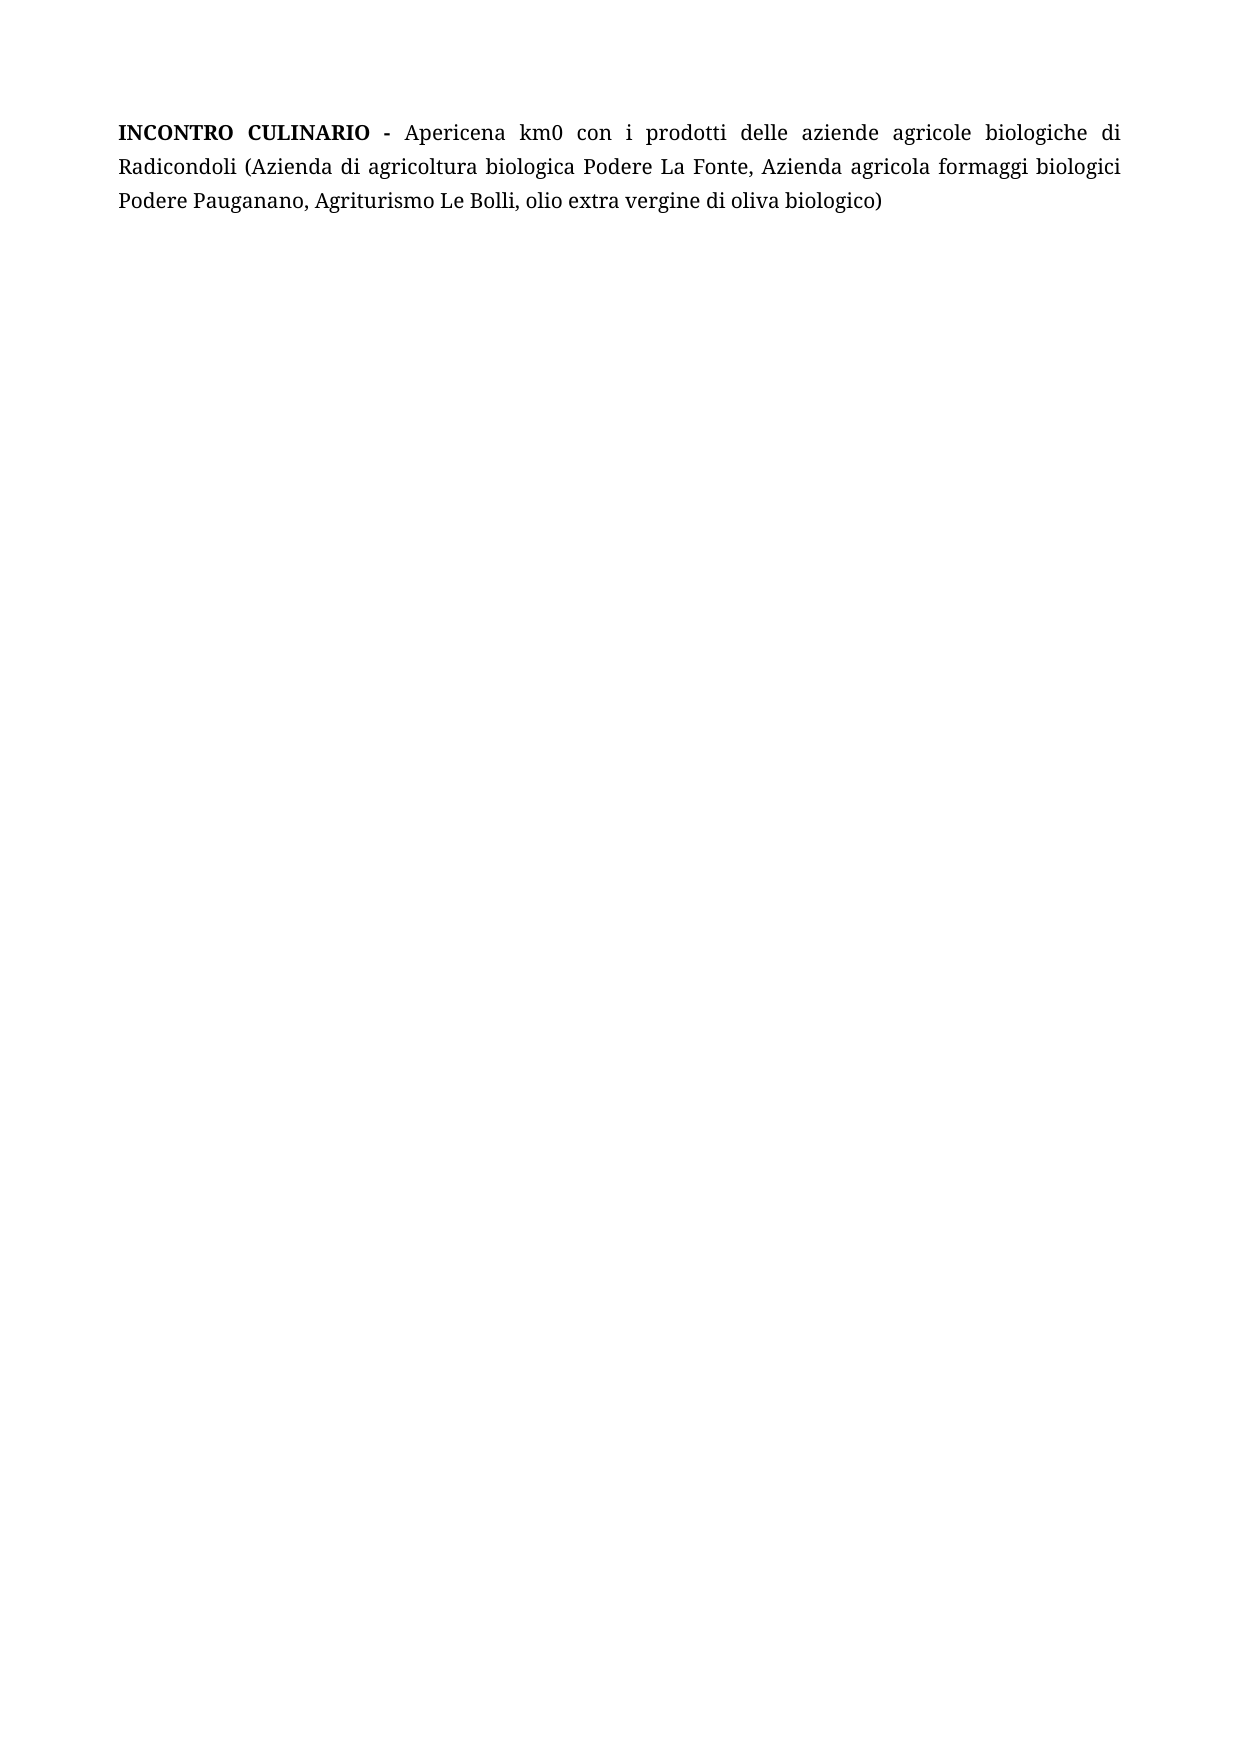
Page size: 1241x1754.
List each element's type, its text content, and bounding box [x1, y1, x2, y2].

text INCONTRO CULINARIO - Apericena km0 con i prodotti delle aziende agricole biologiche di Radicondoli (Azienda di agricoltura biologica Podere La Fonte, Azienda agricola formaggi biologici Podere Pauganano, Agriturismo Le Bolli, olio extra vergine di oliva biologico) [118, 118, 1122, 215]
